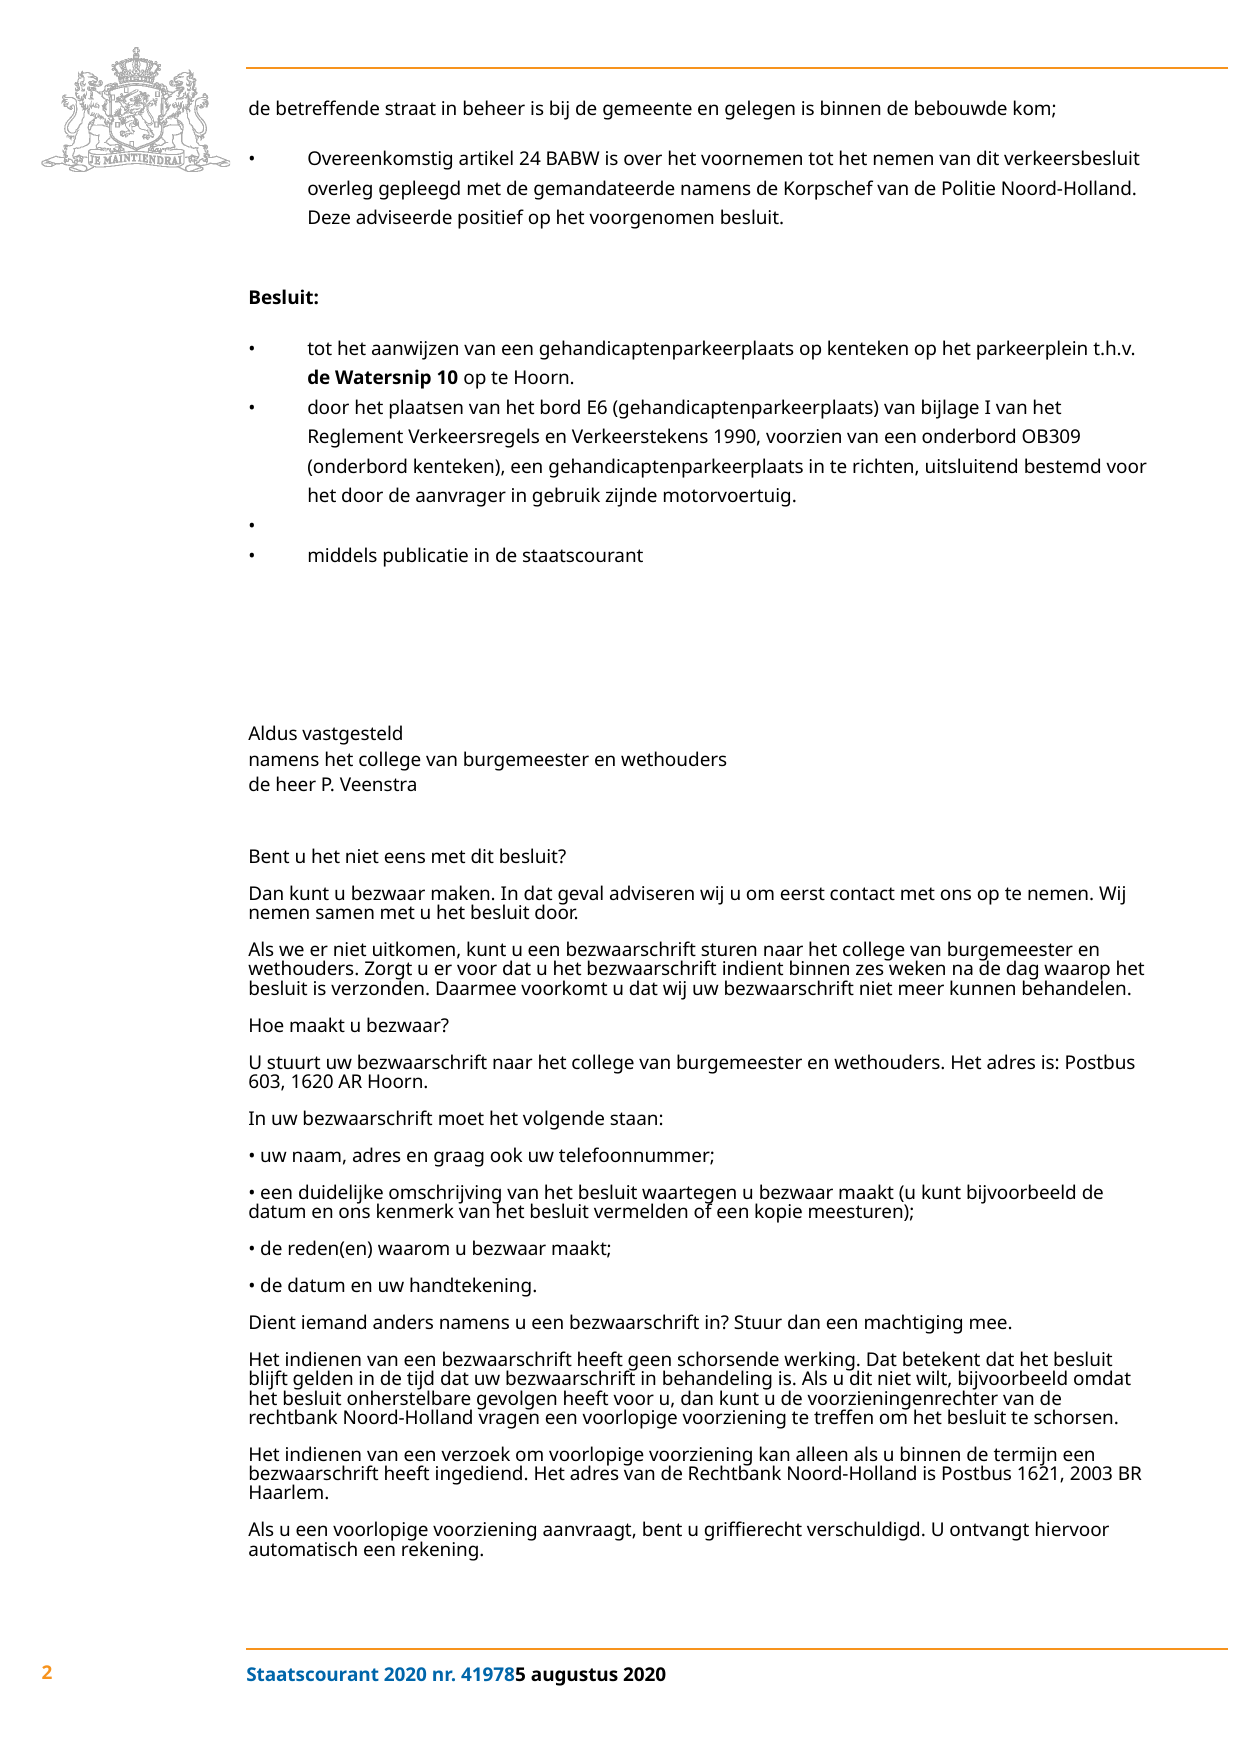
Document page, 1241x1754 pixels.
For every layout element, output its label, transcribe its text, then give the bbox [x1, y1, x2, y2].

text Dan kunt u bezwaar maken. In dat geval adviseren wij u om eerst contact met ons op te nemen. Wij nemen samen met u het besluit door. [248, 885, 1152, 923]
picture [41, 47, 231, 172]
text Aldus vastgesteld [248, 720, 1152, 746]
text Dient iemand anders namens u een bezwaarschrift in? Stuur dan een machtiging mee. [248, 1314, 1152, 1333]
text Bent u het niet eens met dit besluit? [248, 848, 1152, 867]
text Hoe maakt u bezwaar? [248, 1017, 1152, 1036]
list door het plaatsen van het bord E6 (gehandicaptenparkeerplaats) van bijlage I van het Reglement Verkeersregels en Verkeerstekens 1990, voorzien van een onderbord OB309 (onderbord kenteken), een gehandicaptenparkeerplaats in te richten, uitsluitend bestemd voor het door de aanvrager in gebruik zijnde motorvoertuig. [248, 394, 1152, 508]
list middels publicatie in de staatscourant [248, 542, 1152, 568]
text • de reden(en) waarom u bezwaar maakt; [248, 1240, 1152, 1259]
text • een duidelijke omschrijving van het besluit waartegen u bezwaar maakt (u kunt bijvoorbeeld de datum en ons kenmerk van het besluit vermelden of een kopie meesturen); [248, 1184, 1152, 1222]
text Als we er niet uitkomen, kunt u een bezwaarschrift sturen naar het college van burgemeester en wethouders. Zorgt u er voor dat u het bezwaarschrift indient binnen zes weken na de dag waarop het besluit is verzonden. Daarmee voorkomt u dat wij uw bezwaarschrift niet meer kunnen behandelen. [248, 941, 1152, 999]
text Het indienen van een bezwaarschrift heeft geen schorsende werking. Dat betekent dat het besluit blijft gelden in de tijd dat uw bezwaarschrift in behandeling is. Als u dit niet wilt, bijvoorbeeld omdat het besluit onherstelbare gevolgen heeft voor u, dan kunt u de voorzieningenrechter van de rechtbank Noord-Holland vragen een voorlopige voorziening te treffen om het besluit te schorsen. [248, 1351, 1152, 1428]
text namens het college van burgemeester en wethouders [248, 746, 1152, 772]
text de betreffende straat in beheer is bij de gemeente en gelegen is binnen de bebouwde kom; [248, 95, 1152, 121]
text Het indienen van een verzoek om voorlopige voorziening kan alleen als u binnen de termijn een bezwaarschrift heeft ingediend. Het adres van de Rechtbank Noord-Holland is Postbus 1621, 2003 BR Haarlem. [248, 1446, 1152, 1504]
text U stuurt uw bezwaarschrift naar het college van burgemeester en wethouders. Het adres is: Postbus 603, 1620 AR Hoorn. [248, 1054, 1152, 1092]
text In uw bezwaarschrift moet het volgende staan: [248, 1110, 1152, 1129]
text Besluit: [248, 284, 1152, 310]
text de heer P. Veenstra [248, 772, 1152, 797]
text • de datum en uw handtekening. [248, 1277, 1152, 1296]
text Als u een voorlopige voorziening aanvraagt, bent u griffierecht verschuldigd. U ontvangt hiervoor automatisch een rekening. [248, 1521, 1152, 1560]
list Overeenkomstig artikel 24 BABW is over het voornemen tot het nemen van dit verkeersbesluit overleg gepleegd met de gemandateerde namens de Korpschef van de Politie Noord-Holland. Deze adviseerde positief op het voorgenomen besluit. [248, 145, 1152, 230]
text • uw naam, adres en graag ook uw telefoonnummer; [248, 1147, 1152, 1166]
list tot het aanwijzen van een gehandicaptenparkeerplaats op kenteken op het parkeerplein t.h.v. de Watersnip 10 op te Hoorn. [248, 335, 1152, 390]
